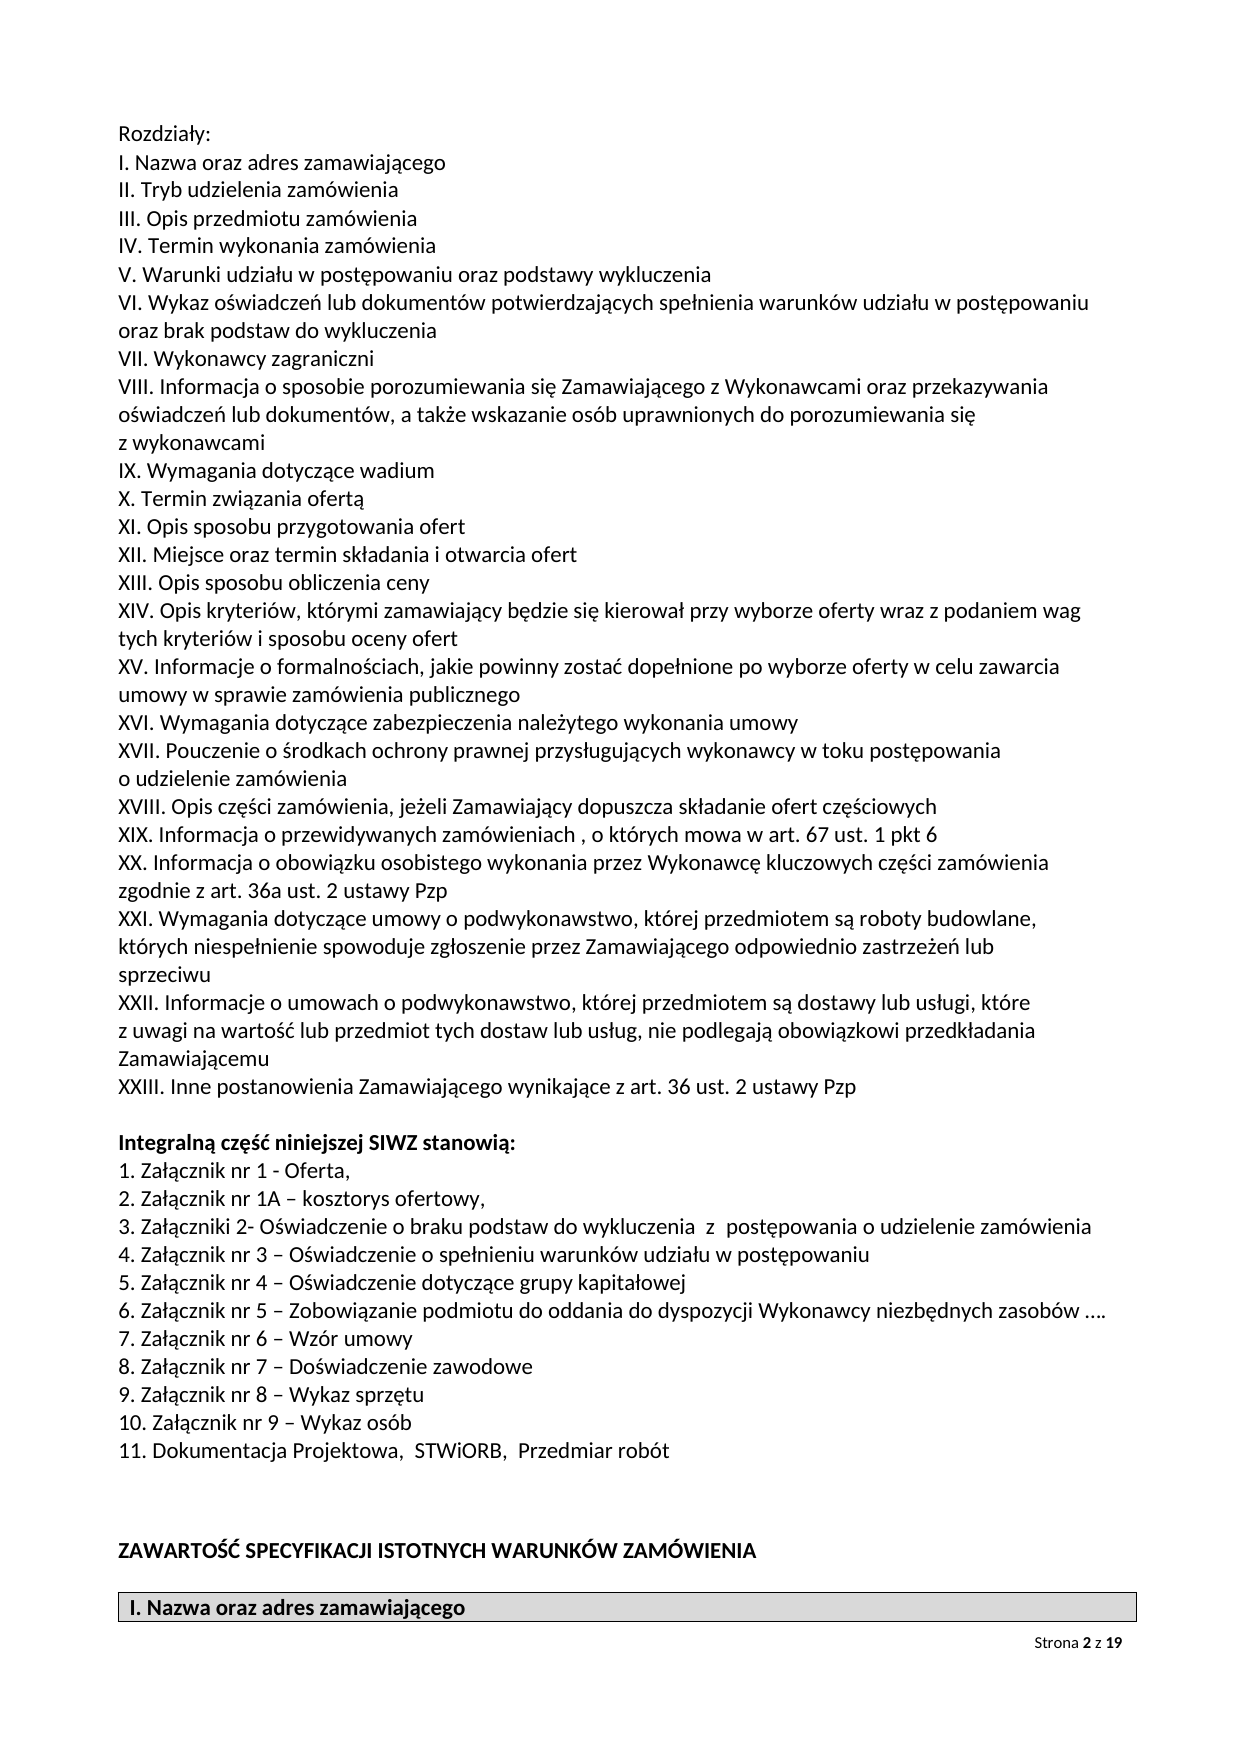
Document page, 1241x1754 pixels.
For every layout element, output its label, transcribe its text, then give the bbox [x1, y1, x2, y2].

text XIII. Opis sposobu obliczenia ceny [118, 568, 1122, 596]
text o udzielenie zamówienia [118, 764, 1122, 792]
text 2. Załącznik nr 1A – kosztorys ofertowy, [118, 1184, 1122, 1212]
text 9. Załącznik nr 8 – Wykaz sprzętu [118, 1381, 1122, 1408]
text XIV. Opis kryteriów, którymi zamawiający będzie się kierował przy wyborze oferty wraz z podaniem wag [118, 596, 1122, 624]
text oraz brak podstaw do wykluczenia [118, 316, 1122, 344]
text III. Opis przedmiotu zamówienia [118, 204, 1122, 232]
text IV. Termin wykonania zamówienia [118, 232, 1122, 260]
text sprzeciwu [118, 960, 1122, 988]
text VII. Wykonawcy zagraniczni [118, 344, 1122, 372]
text 8. Załącznik nr 7 – Doświadczenie zawodowe [118, 1352, 1122, 1381]
text Integralną część niniejszej SIWZ stanowią: [118, 1128, 1122, 1156]
text 11. Dokumentacja Projektowa, STWiORB, Przedmiar robót [118, 1437, 1122, 1464]
text tych kryteriów i sposobu oceny ofert [118, 624, 1122, 652]
text Rozdziały: [118, 119, 1122, 148]
text 10. Załącznik nr 9 – Wykaz osób [118, 1408, 1122, 1437]
table_header I. Nazwa oraz adres zamawiającego [119, 1593, 1136, 1621]
text XXII. Informacje o umowach o podwykonawstwo, której przedmiotem są dostawy lub usługi, które [118, 988, 1122, 1016]
text X. Termin związania ofertą [118, 484, 1122, 512]
text 6. Załącznik nr 5 – Zobowiązanie podmiotu do oddania do dyspozycji Wykonawcy niezbędnych zasobów …. [118, 1296, 1122, 1324]
text VIII. Informacja o sposobie porozumiewania się Zamawiającego z Wykonawcami oraz przekazywania [118, 372, 1122, 400]
text XI. Opis sposobu przygotowania ofert [118, 512, 1122, 540]
text XIX. Informacja o przewidywanych zamówieniach , o których mowa w art. 67 ust. 1 pkt 6 [118, 820, 1122, 848]
text XX. Informacja o obowiązku osobistego wykonania przez Wykonawcę kluczowych części zamówienia [118, 848, 1122, 876]
text 1. Załącznik nr 1 - Oferta, [118, 1156, 1122, 1184]
text 7. Załącznik nr 6 – Wzór umowy [118, 1324, 1122, 1352]
text VI. Wykaz oświadczeń lub dokumentów potwierdzających spełnienia warunków udziału w postępowaniu [118, 288, 1122, 316]
text oświadczeń lub dokumentów, a także wskazanie osób uprawnionych do porozumiewania się [118, 400, 1122, 428]
text XVII. Pouczenie o środkach ochrony prawnej przysługujących wykonawcy w toku postępowania [118, 736, 1122, 764]
text XXIII. Inne postanowienia Zamawiającego wynikające z art. 36 ust. 2 ustawy Pzp [118, 1072, 1122, 1100]
text 5. Załącznik nr 4 – Oświadczenie dotyczące grupy kapitałowej [118, 1268, 1122, 1296]
text z uwagi na wartość lub przedmiot tych dostaw lub usług, nie podlegają obowiązkowi przedkładania [118, 1016, 1122, 1044]
text Zamawiającemu [118, 1044, 1122, 1072]
text I. Nazwa oraz adres zamawiającego [118, 148, 1122, 176]
text ZAWARTOŚĆ SPECYFIKACJI ISTOTNYCH WARUNKÓW ZAMÓWIENIA [118, 1536, 1122, 1564]
text umowy w sprawie zamówienia publicznego [118, 680, 1122, 708]
text zgodnie z art. 36a ust. 2 ustawy Pzp [118, 876, 1122, 904]
text XVI. Wymagania dotyczące zabezpieczenia należytego wykonania umowy [118, 708, 1122, 736]
text II. Tryb udzielenia zamówienia [118, 176, 1122, 204]
text XXI. Wymagania dotyczące umowy o podwykonawstwo, której przedmiotem są roboty budowlane, [118, 904, 1122, 932]
text 3. Załączniki 2- Oświadczenie o braku podstaw do wykluczenia z postępowania o udzielenie zamówienia [118, 1212, 1122, 1240]
text XVIII. Opis części zamówienia, jeżeli Zamawiający dopuszcza składanie ofert częściowych [118, 792, 1122, 820]
text z wykonawcami [118, 428, 1122, 456]
text 4. Załącznik nr 3 – Oświadczenie o spełnieniu warunków udziału w postępowaniu [118, 1240, 1122, 1268]
text V. Warunki udziału w postępowaniu oraz podstawy wykluczenia [118, 260, 1122, 288]
text których niespełnienie spowoduje zgłoszenie przez Zamawiającego odpowiednio zastrzeżeń lub [118, 932, 1122, 960]
text IX. Wymagania dotyczące wadium [118, 456, 1122, 484]
text XII. Miejsce oraz termin składania i otwarcia ofert [118, 540, 1122, 568]
text XV. Informacje o formalnościach, jakie powinny zostać dopełnione po wyborze oferty w celu zawarcia [118, 652, 1122, 680]
